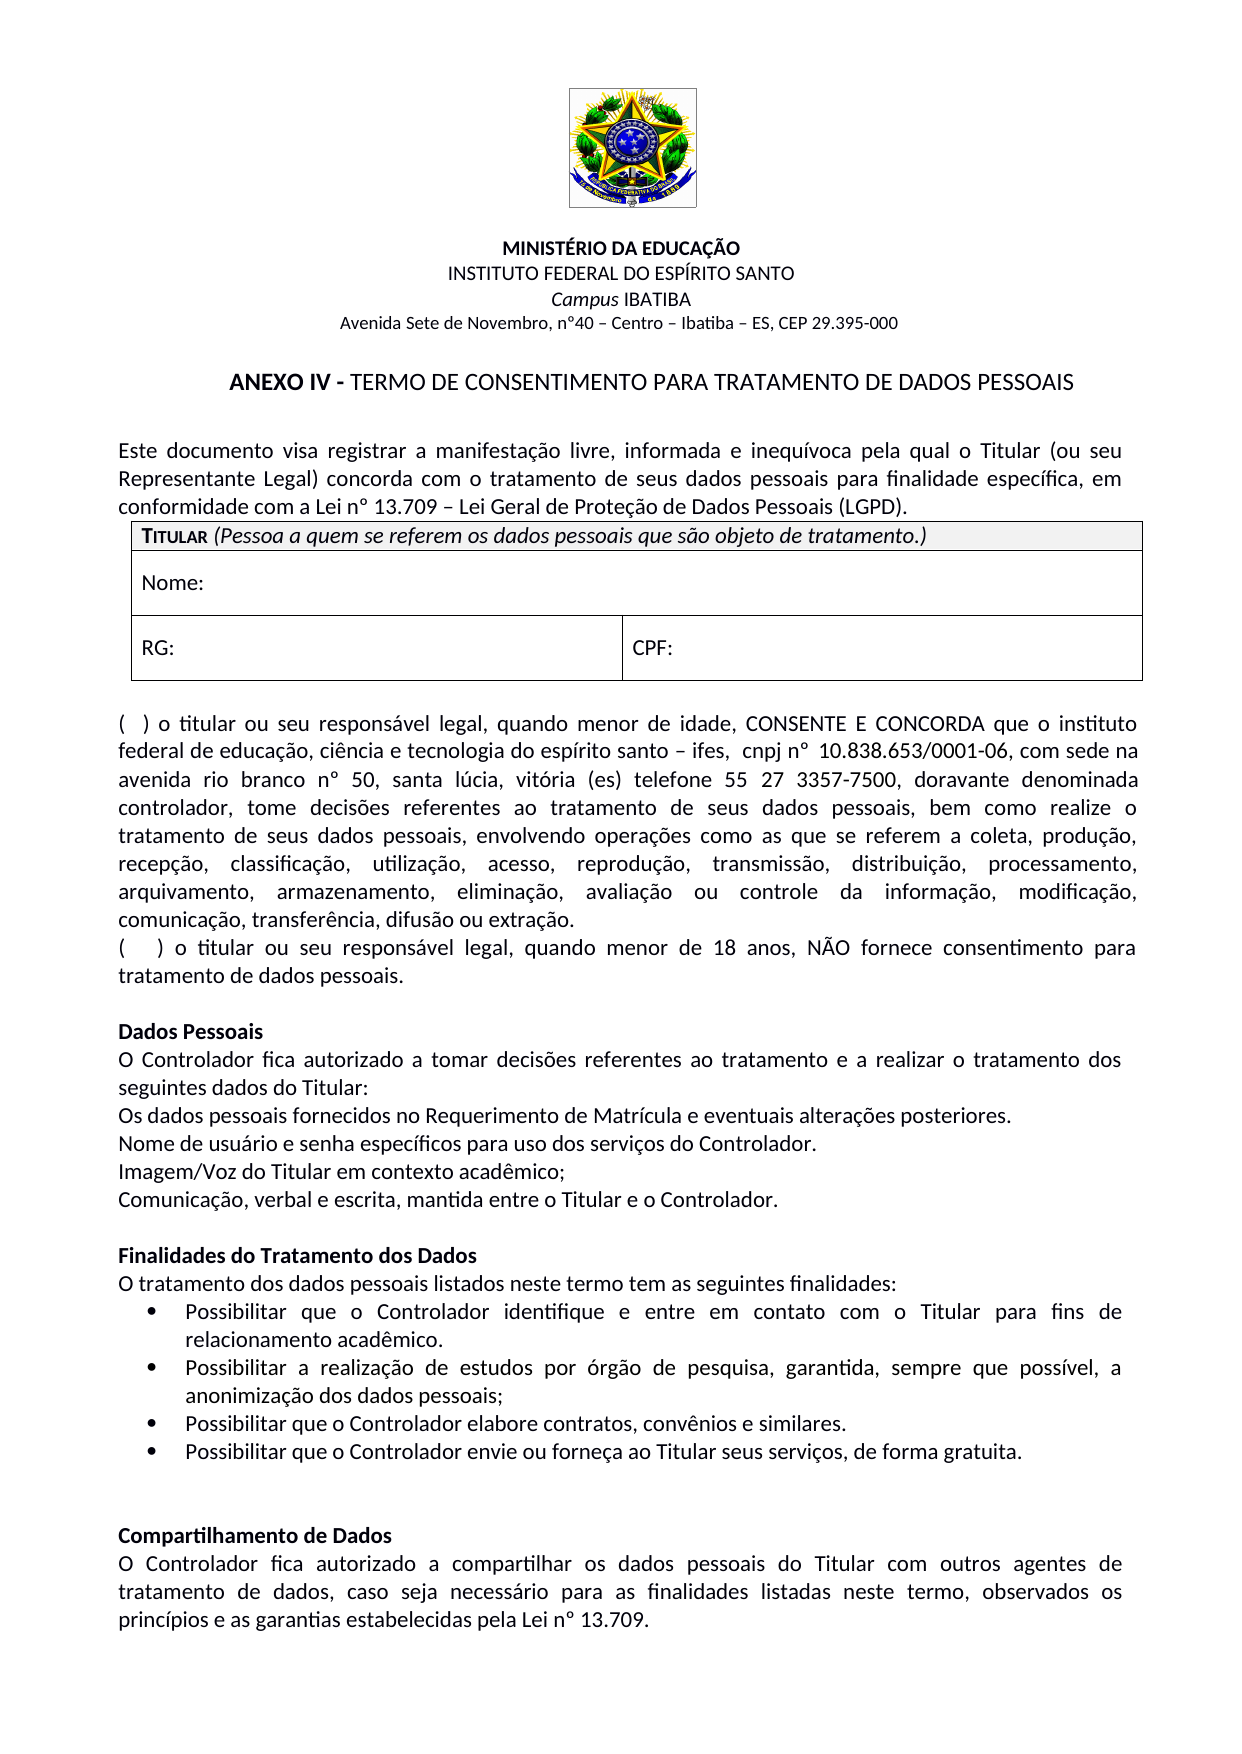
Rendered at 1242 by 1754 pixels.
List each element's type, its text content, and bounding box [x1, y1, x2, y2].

text ( ) o titular ou seu responsável legal, quando menor de idade, CONSENTE E CONCORDA que o instituto federal de educação, ciência e tecnologia do espírito santo – ifes, cnpj nº 10.838.653/0001-06, com sede na avenida rio branco nº 50, santa lúcia, vitória (es) telefone 55 27 3357-7500, doravante denominada controlador, tome decisões referentes ao tratamento de seus dados pessoais, bem como realize o tratamento de seus dados pessoais, envolvendo operações como as que se referem a coleta, produção, recepção, classificação, utilização, acesso, reprodução, transmissão, distribuição, processamento, arquivamento, armazenamento, eliminação, avaliação ou controle da informação, modificação, comunicação, transferência, difusão ou extração. [118, 709, 1139, 933]
text Avenida Sete de Novembro, nº40 – Centro – Ibatiba – ES, CEP 29.395-000 [118, 311, 1124, 334]
picture [570, 89, 696, 207]
text ANEXO IV - TERMO DE CONSENTIMENTO PARA TRATAMENTO DE DADOS PESSOAIS [229, 366, 1124, 396]
list Os dados pessoais fornecidos no Requerimento de Matrícula e eventuais alterações posteriores. [118, 1101, 1124, 1129]
text ( ) o titular ou seu responsável legal, quando menor de 18 anos, NÃO fornece consentimento para tratamento de dados pessoais. [118, 933, 1139, 989]
table_cell RG: [132, 616, 622, 679]
text Dados Pessoais [118, 1017, 1124, 1045]
text INSTITUTO FEDERAL DO ESPÍRITO SANTO [118, 260, 1124, 286]
list Possibilitar a realização de estudos por órgão de pesquisa, garantida, sempre que possível, a anonimização dos dados pessoais; [148, 1353, 1124, 1409]
table_cell Nome: [132, 551, 1142, 614]
text O Controlador fica autorizado a compartilhar os dados pessoais do Titular com outros agentes de tratamento de dados, caso seja necessário para as finalidades listadas neste termo, observados os princípios e as garantias estabelecidas pela Lei nº 13.709. [118, 1549, 1124, 1633]
list Nome de usuário e senha específicos para uso dos serviços do Controlador. [118, 1129, 1124, 1157]
list Comunicação, verbal e escrita, mantida entre o Titular e o Controlador. [118, 1185, 1124, 1213]
text Compartilhamento de Dados [118, 1521, 1124, 1549]
text O Controlador fica autorizado a tomar decisões referentes ao tratamento e a realizar o tratamento dos seguintes dados do Titular: [118, 1045, 1124, 1101]
list Possibilitar que o Controlador elabore contratos, convênios e similares. [148, 1409, 1124, 1437]
list Possibilitar que o Controlador envie ou forneça ao Titular seus serviços, de forma gratuita. [148, 1437, 1124, 1465]
table_header Titular (Pessoa a quem se referem os dados pessoais que são objeto de tratamento.) [132, 522, 1142, 549]
text Este documento visa registrar a manifestação livre, informada e inequívoca pela qual o Titular (ou seu Representante Legal) concorda com o tratamento de seus dados pessoais para finalidade específica, em conformidade com a Lei nº 13.709 – Lei Geral de Proteção de Dados Pessoais (LGPD). [118, 436, 1124, 521]
text Finalidades do Tratamento dos Dados [118, 1241, 1124, 1269]
list Imagem/Voz do Titular em contexto acadêmico; [118, 1157, 1124, 1185]
list Possibilitar que o Controlador identifique e entre em contato com o Titular para fins de relacionamento acadêmico. [148, 1297, 1124, 1353]
text Campus IBATIBA [118, 286, 1124, 311]
text MINISTÉRIO DA EDUCAÇÃO [118, 235, 1124, 260]
text O tratamento dos dados pessoais listados neste termo tem as seguintes finalidades: [118, 1269, 1124, 1297]
table_cell CPF: [623, 616, 1142, 679]
